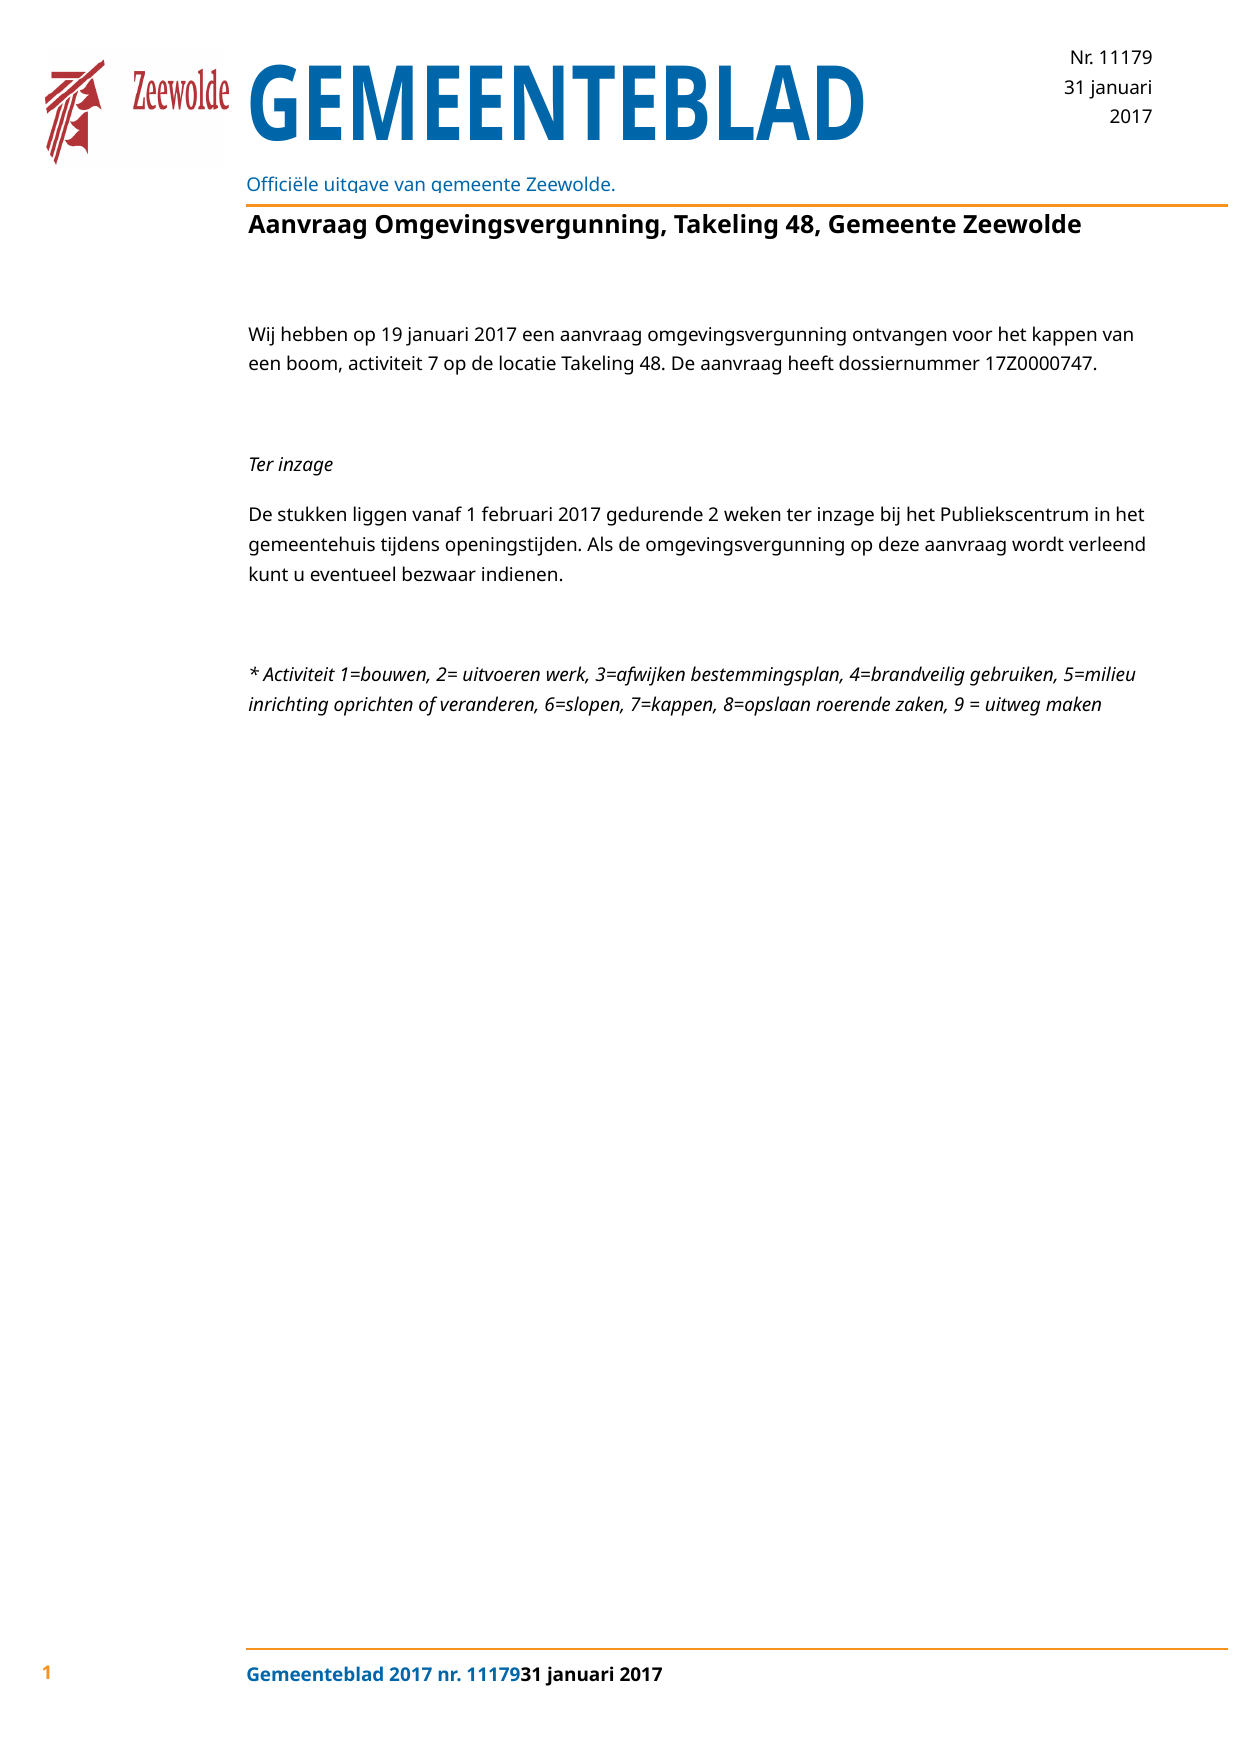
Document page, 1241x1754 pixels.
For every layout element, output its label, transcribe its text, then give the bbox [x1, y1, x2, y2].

text Wij hebben op 19 januari 2017 een aanvraag omgevingsvergunning ontvangen voor het kappen van een boom, activiteit 7 op de locatie Takeling 48. De aanvraag heeft dossiernummer 17Z0000747. [248, 321, 1152, 376]
picture [41, 47, 231, 172]
text Ter inzage [248, 451, 1152, 477]
text De stukken liggen vanaf 1 februari 2017 gedurende 2 weken ter inzage bij het Publiekscentrum in het gemeentehuis tijdens openingstijden. Als de omgevingsvergunning op deze aanvraag wordt verleend kunt u eventueel bezwaar indienen. [248, 502, 1152, 586]
text Aanvraag Omgevingsvergunning, Takeling 48, Gemeente Zeewolde [248, 207, 1152, 241]
text * Activiteit 1=bouwen, 2= uitvoeren werk, 3=afwijken bestemmingsplan, 4=brandveilig gebruiken, 5=milieu inrichting oprichten of veranderen, 6=slopen, 7=kappen, 8=opslaan roerende zaken, 9 = uitweg maken [248, 662, 1152, 717]
